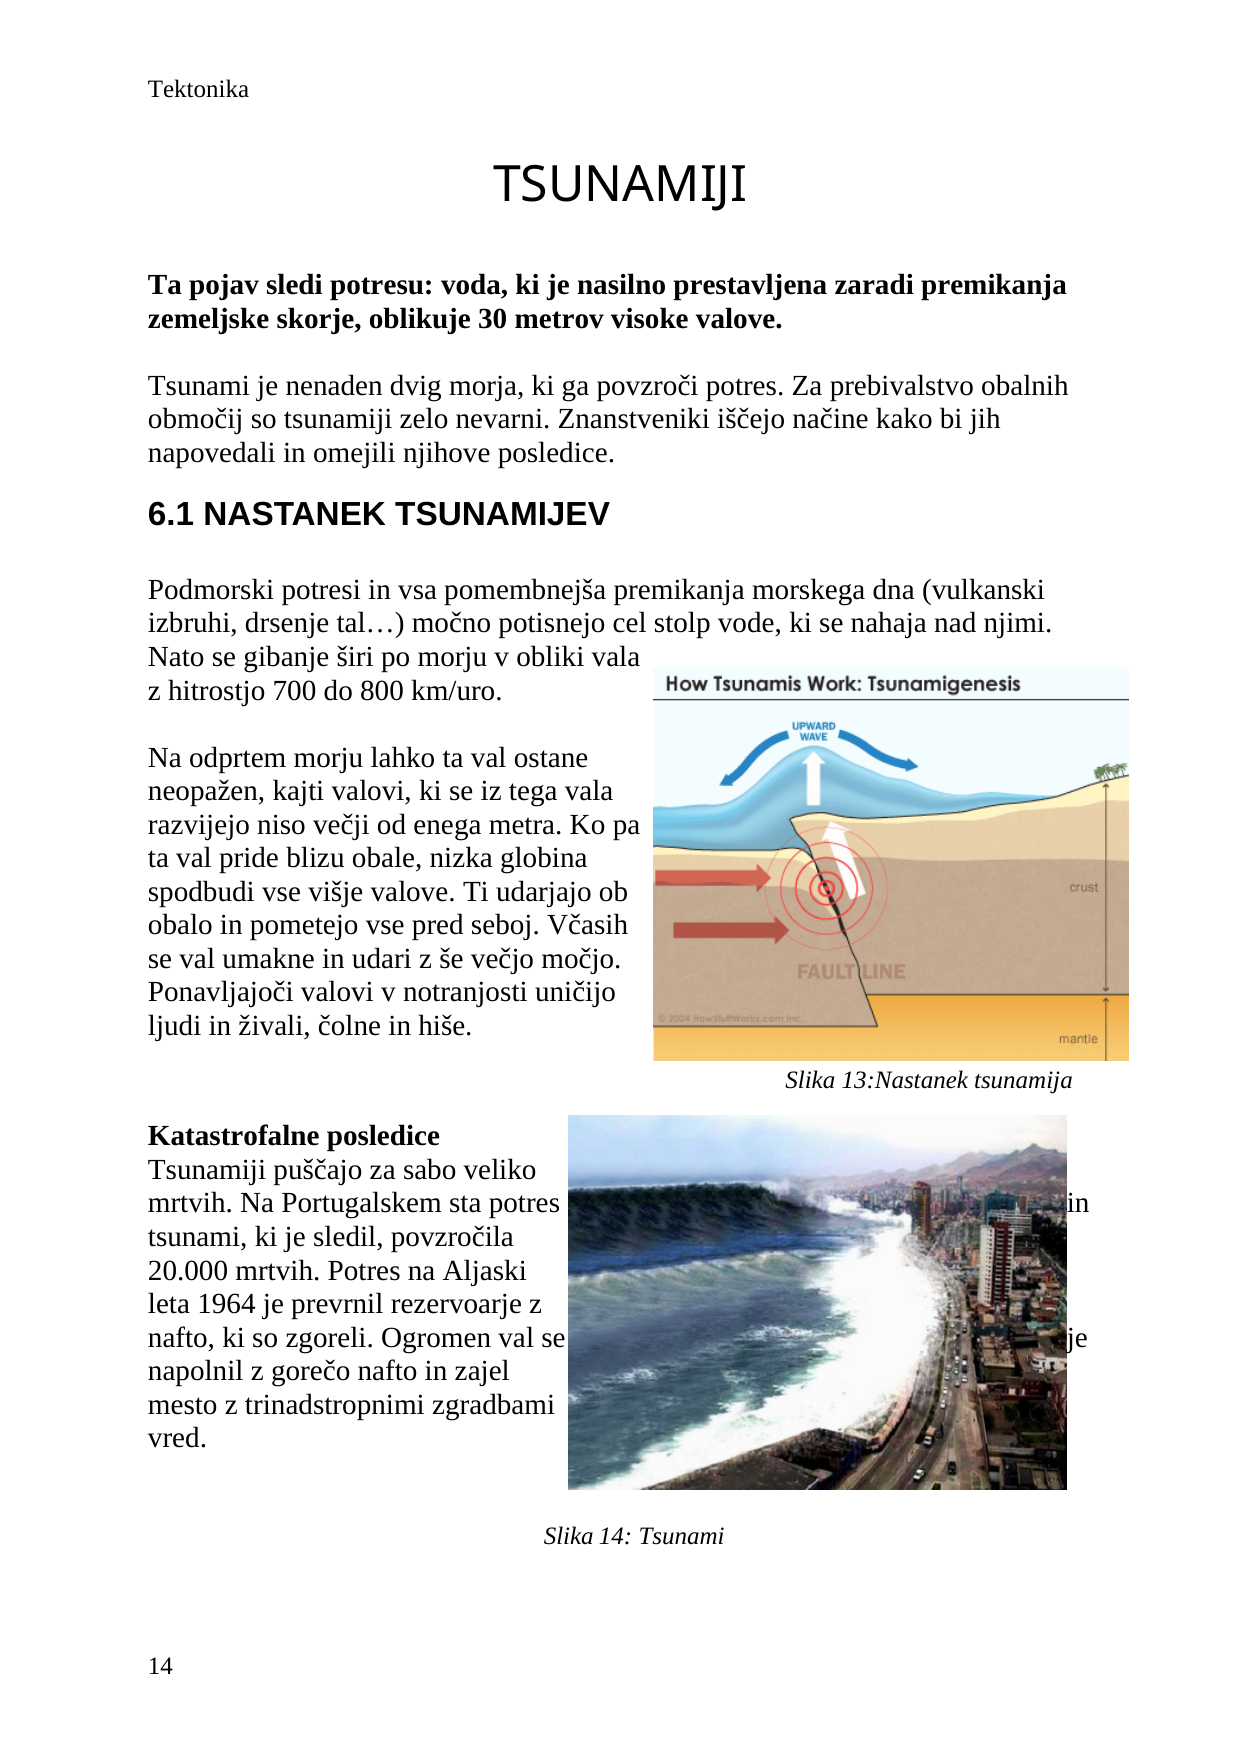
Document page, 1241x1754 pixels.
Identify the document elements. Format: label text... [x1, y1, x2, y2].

text Slika 14: Tsunami [148, 1521, 1092, 1550]
text Tsunamiji puščajo za sabo veliko mrtvih. Na Portugalskem sta potres in tsunami, ki je sledil, povzročila 20.000 mrtvih. Potres na Aljaski leta 1964 je prevrnil rezervoarje z nafto, ki so zgoreli. Ogromen val se je napolnil z gorečo nafto in zajel mesto z trinadstropnimi zgradbami vred. [148, 1152, 1092, 1454]
text Na odprtem morju lahko ta val ostane neopažen, kajti valovi, ki se iz tega vala razvijejo niso večji od enega metra. Ko pa ta val pride blizu obale, nizka globina spodbudi vse višje valove. Ti udarjajo ob obalo in pometejo vse pred seboj. Včasih se val umakne in udari z še večjo močjo. Ponavljajoči valovi v notranjosti uničijo ljudi in živali, čolne in hiše. [148, 740, 1092, 1042]
text Podmorski potresi in vsa pomembnejša premikanja morskega dna (vulkanski izbruhi, drsenje tal…) močno potisnejo cel stolp vode, ki se nahaja nad njimi. Nato se gibanje širi po morju v obliki vala z hitrostjo 700 do 800 km/uro. [148, 572, 1092, 706]
subtitle TSUNAMIJI [148, 148, 1092, 216]
text Tsunami je nenaden dvig morja, ki ga povzroči potres. Za prebivalstvo obalnih območij so tsunamiji zelo nevarni. Znanstveniki iščejo načine kako bi jih napovedali in omejili njihove posledice. [148, 368, 1092, 469]
picture [568, 1454, 1067, 1490]
picture [653, 667, 1129, 1061]
subtitle 6.1 NASTANEK TSUNAMIJEV [148, 494, 1092, 532]
text Slika 13:Nastanek tsunamija [148, 1066, 1092, 1094]
text Katastrofalne posledice [148, 1118, 1092, 1152]
text Ta pojav sledi potresu: voda, ki je nasilno prestavljena zaradi premikanja zemeljske skorje, oblikuje 30 metrov visoke valove. [148, 267, 1092, 334]
